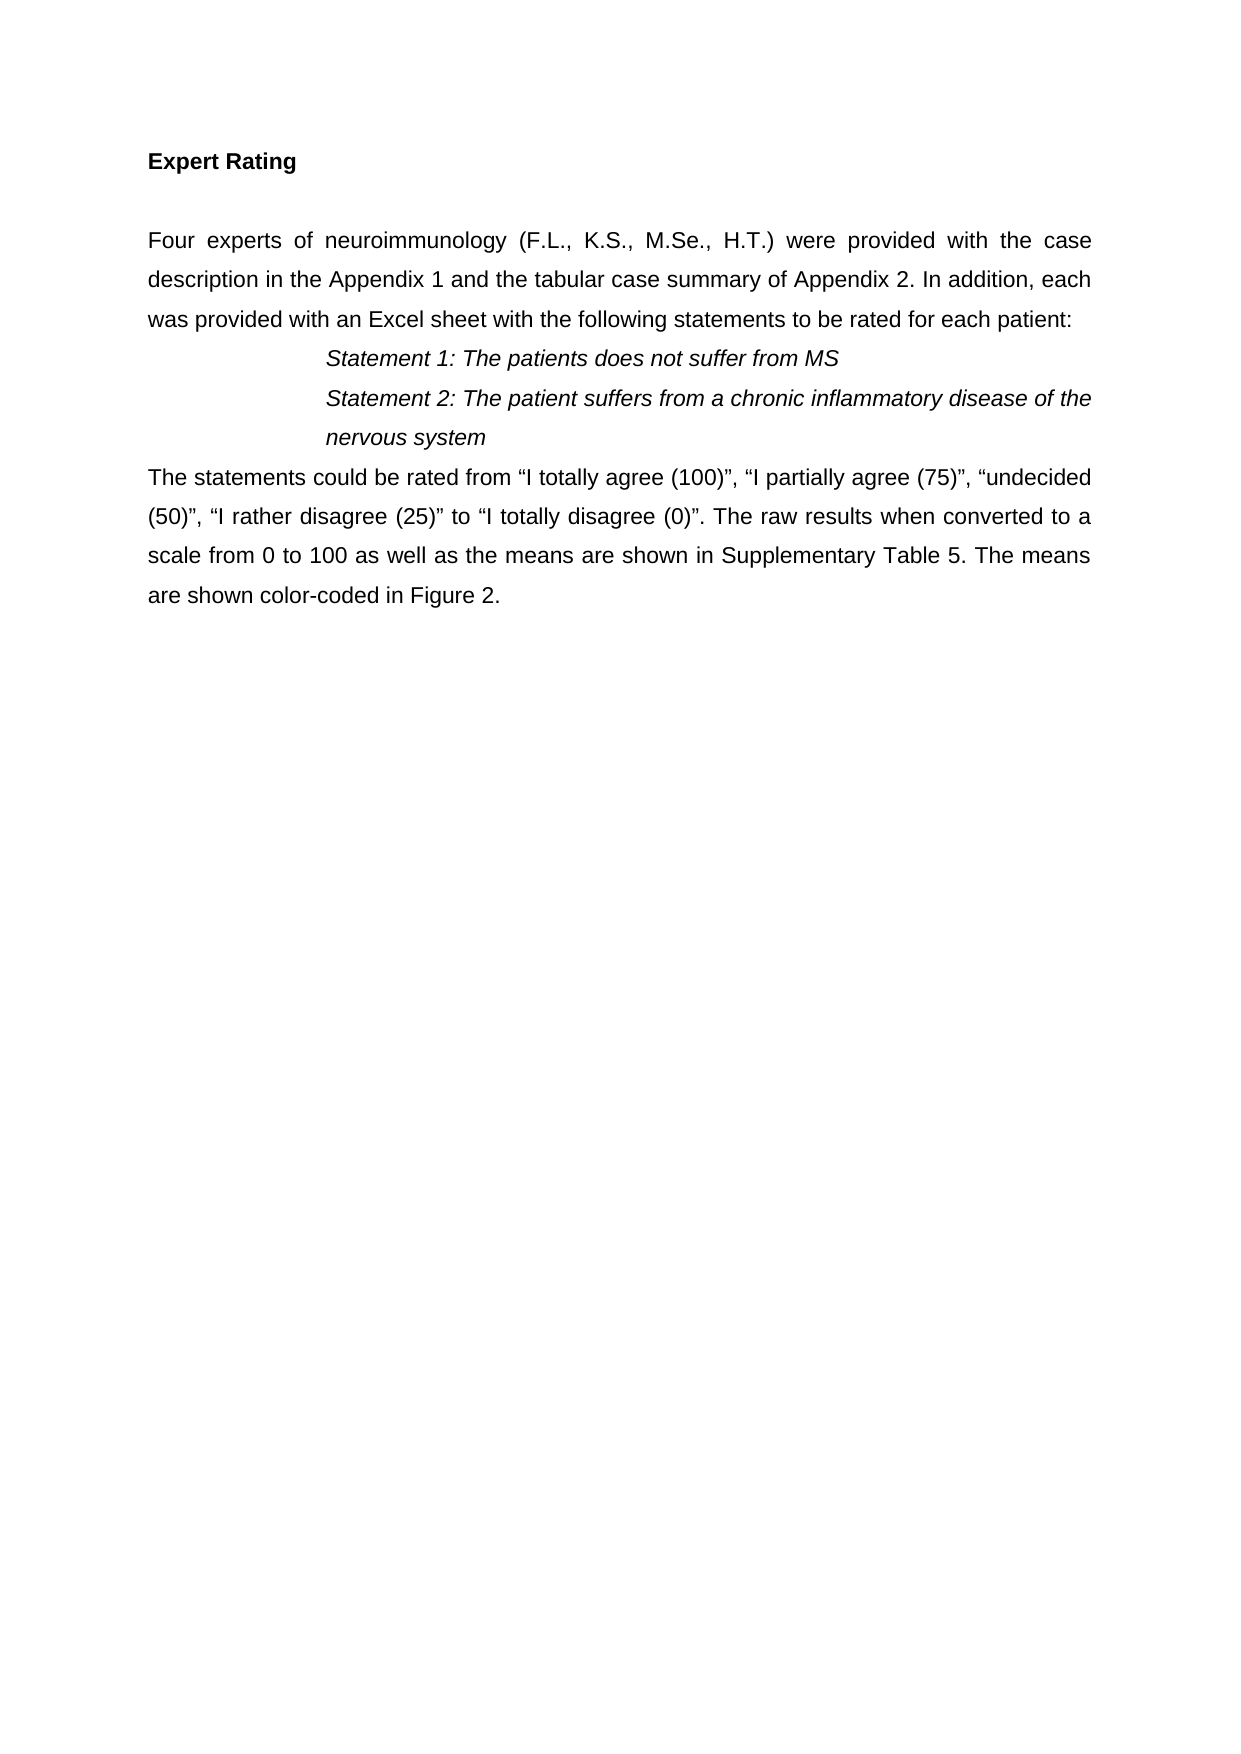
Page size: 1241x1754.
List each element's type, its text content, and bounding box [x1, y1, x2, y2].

text Statement 2: The patient suffers from a chronic inflammatory disease of the nervous system [326, 384, 1093, 450]
text The statements could be rated from “I totally agree (100)”, “I partially agree (75)”, “undecided (50)”, “I rather disagree (25)” to “I totally disagree (0)”. The raw results when converted to a scale from 0 to 100 as well as the means are shown in Supplementary Table 5. The means are shown color-coded in Figure 2. [148, 463, 1093, 608]
text Four experts of neuroimmunology (F.L., K.S., M.Se., H.T.) were provided with the case description in the Appendix 1 and the tabular case summary of Appendix 2. In addition, each was provided with an Excel sheet with the following statements to be rated for each patient: [148, 227, 1093, 332]
text Statement 1: The patients does not suffer from MS [148, 345, 1093, 371]
text Expert Rating [148, 148, 1093, 174]
